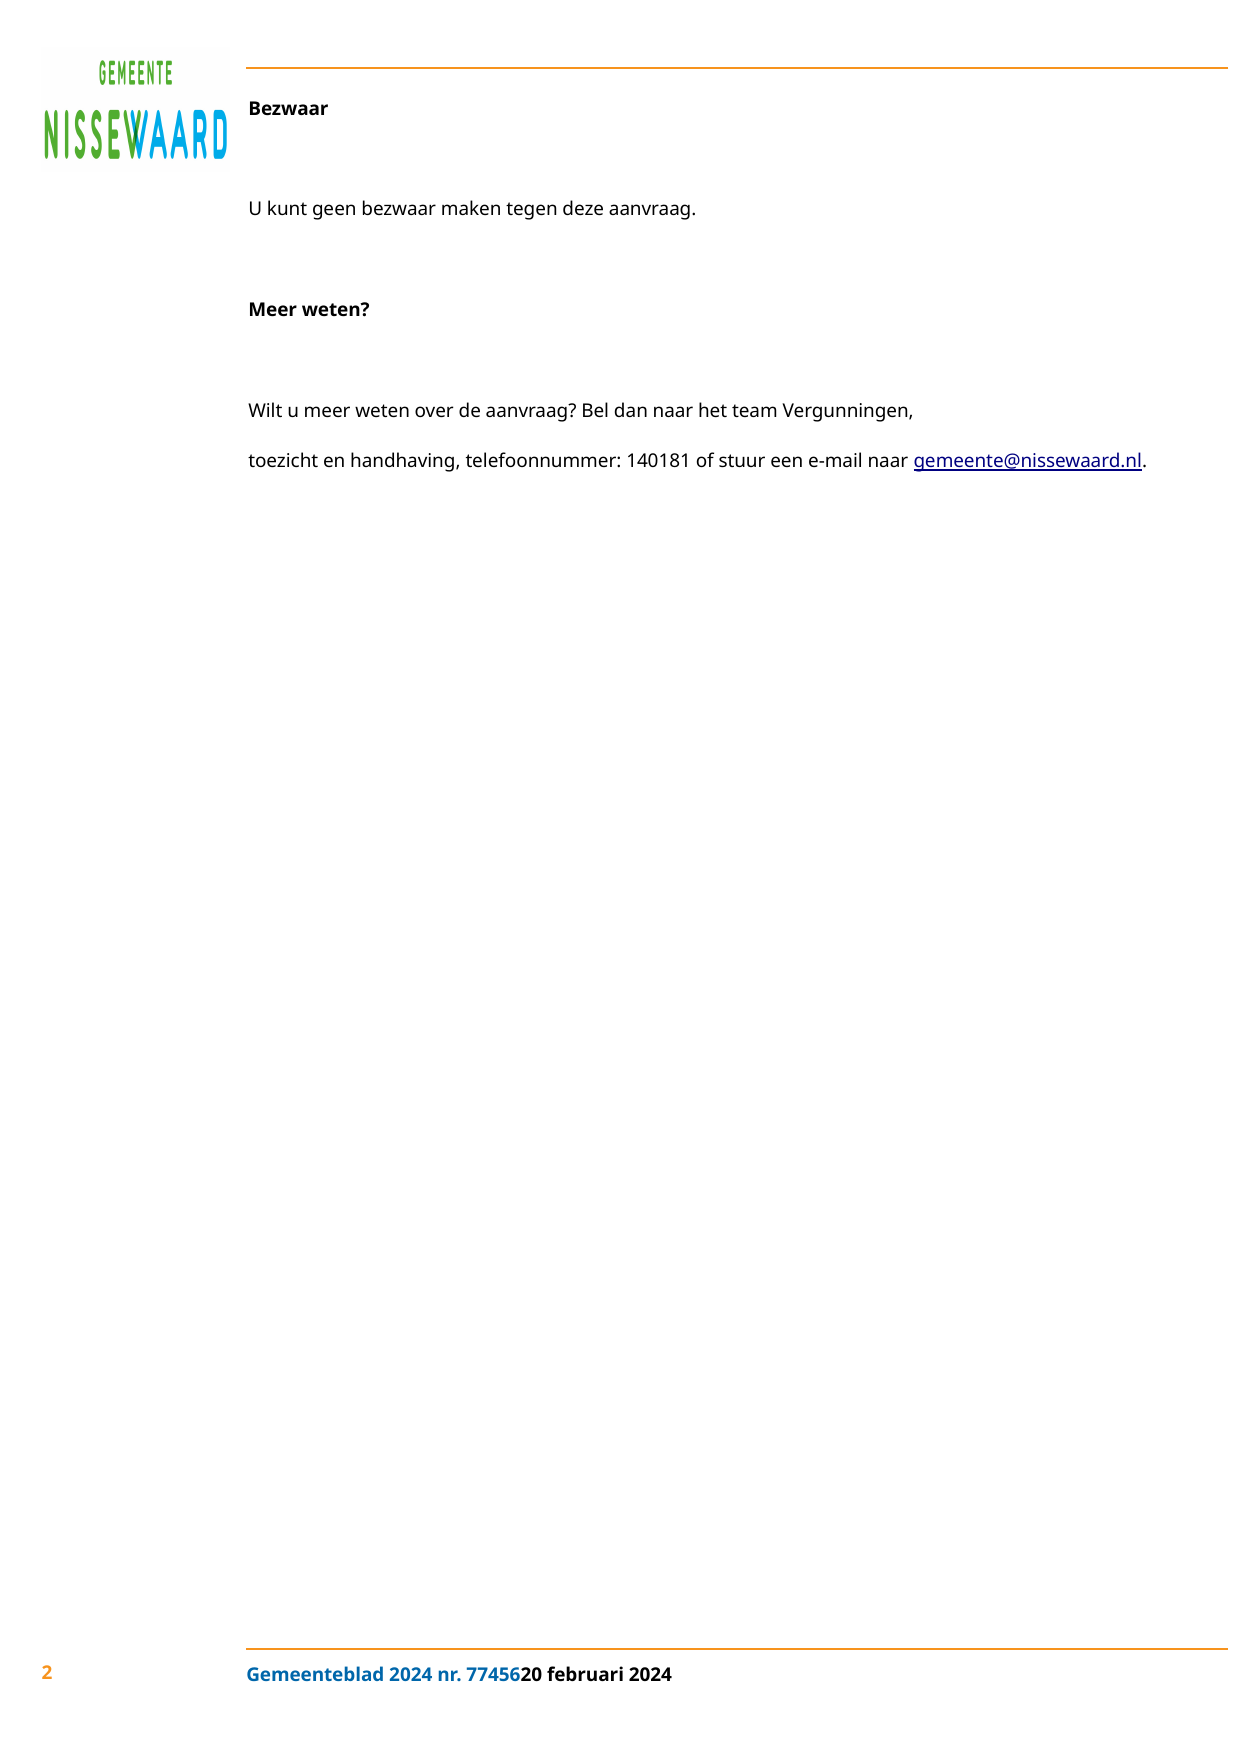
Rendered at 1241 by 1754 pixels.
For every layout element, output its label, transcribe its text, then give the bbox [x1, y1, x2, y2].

text toezicht en handhaving, telefoonnummer: 140181 of stuur een e-mail naar gemeente@nissewaard.nl. [248, 448, 1152, 473]
text U kunt geen bezwaar maken tegen deze aanvraag. [248, 196, 1152, 221]
text Bezwaar [248, 95, 1152, 121]
text Wilt u meer weten over de aanvraag? Bel dan naar het team Vergunningen, [248, 397, 1152, 423]
picture [41, 47, 231, 172]
text Meer weten? [248, 296, 1152, 322]
